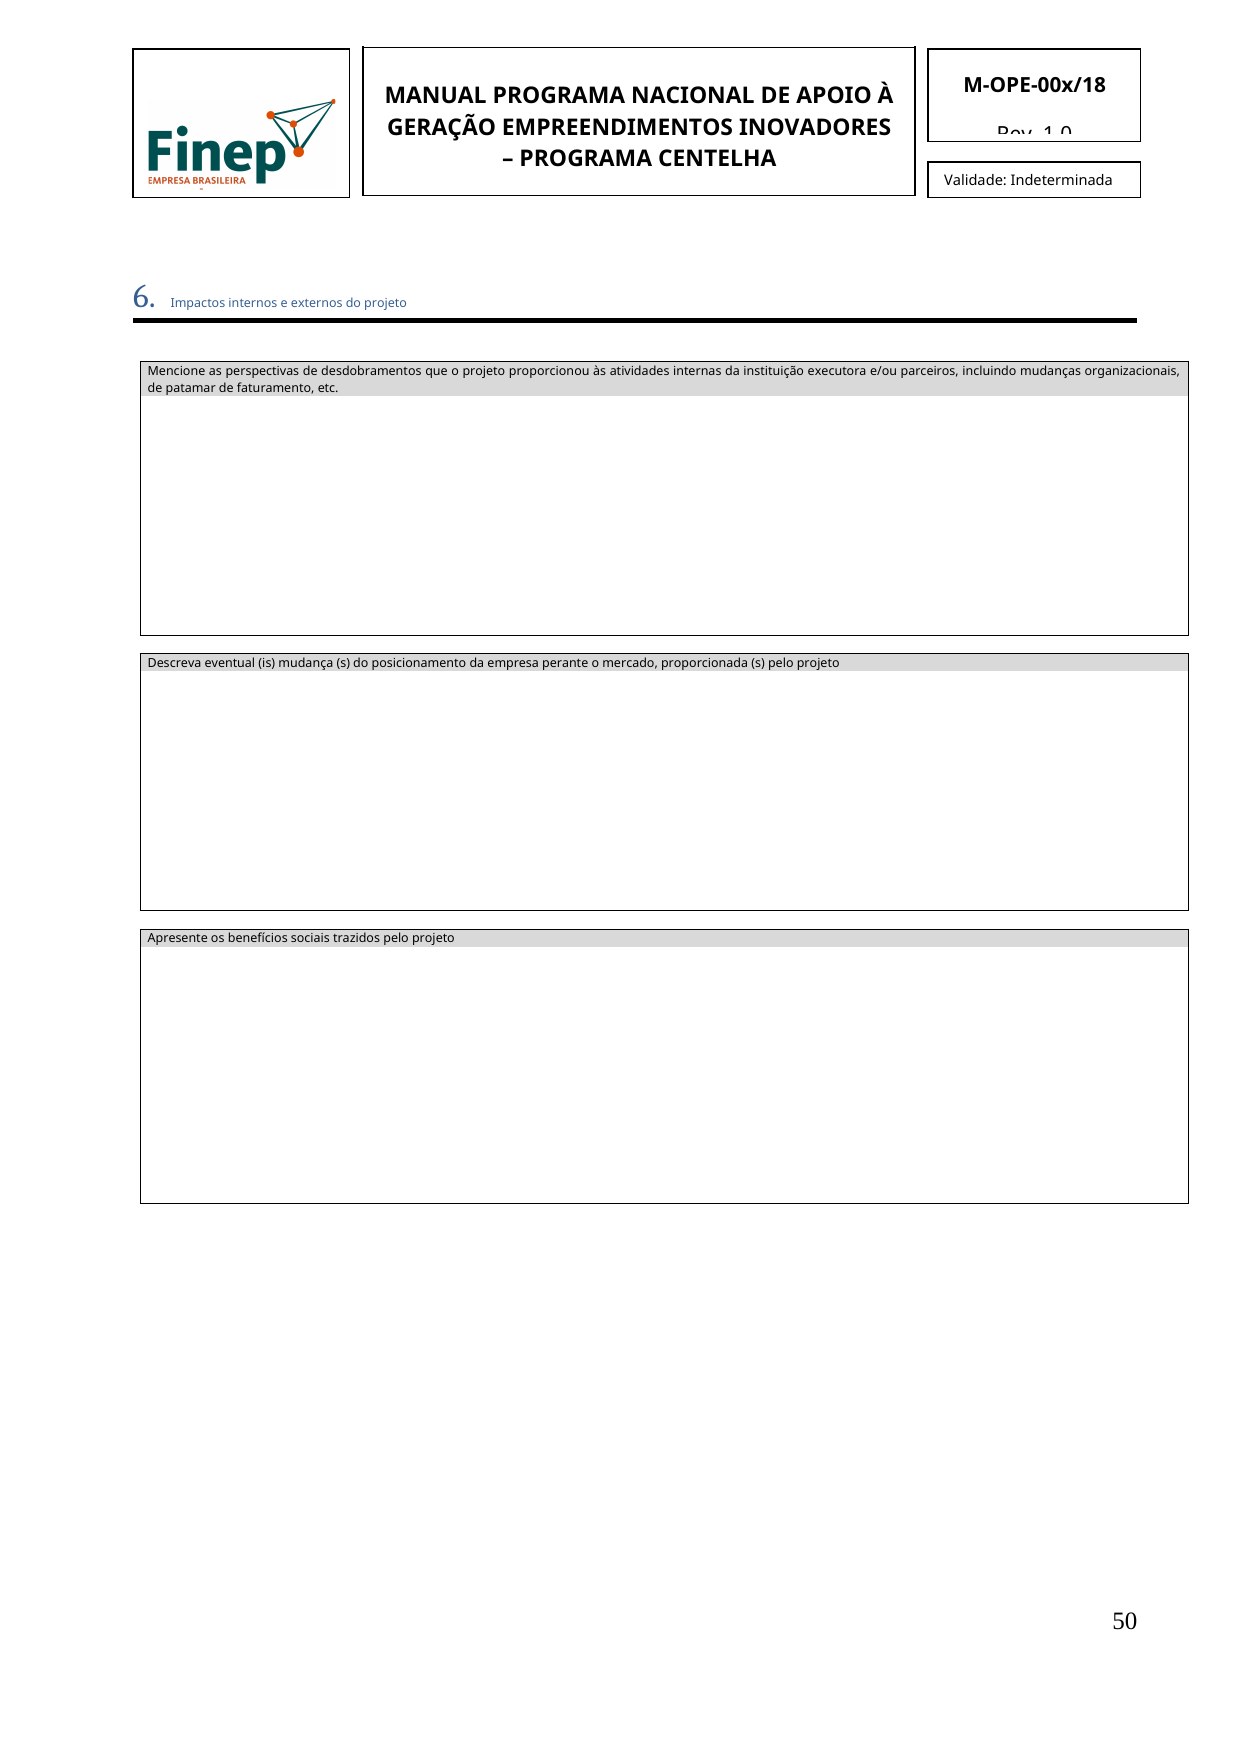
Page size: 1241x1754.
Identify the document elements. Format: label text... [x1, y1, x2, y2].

table_cell [141, 396, 1188, 635]
table_header Apresente os benefícios sociais trazidos pelo projeto [141, 930, 1188, 947]
list Impactos internos e externos do projeto [133, 277, 1137, 318]
table_cell [141, 671, 1188, 910]
table_cell [141, 947, 1188, 1203]
table_header Descreva eventual (is) mudança (s) do posicionamento da empresa perante o mercado, proporcionada (s) pelo projeto [141, 654, 1188, 671]
table_header Mencione as perspectivas de desdobramentos que o projeto proporcionou às atividades internas da instituição executora e/ou parceiros, incluindo mudanças organizacionais, de patamar de faturamento, etc. [141, 362, 1188, 396]
